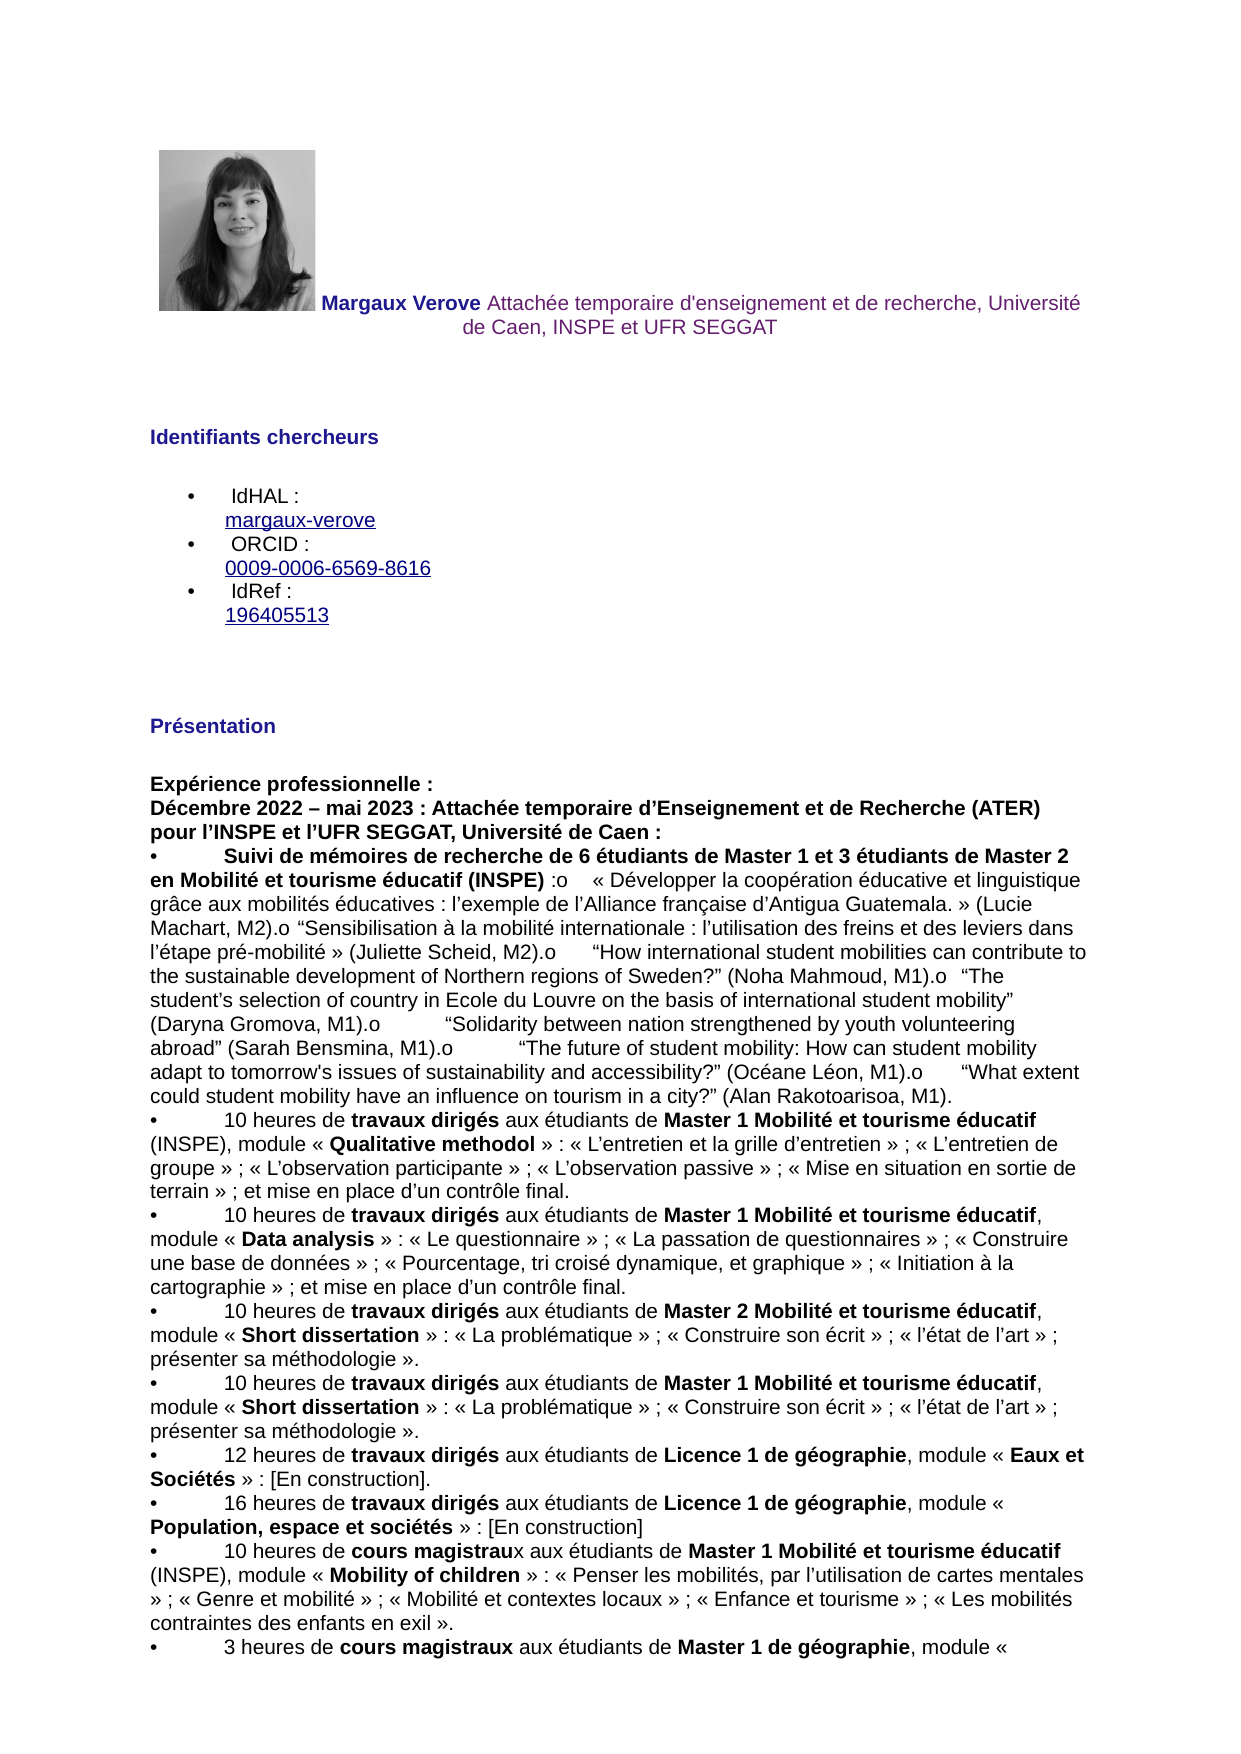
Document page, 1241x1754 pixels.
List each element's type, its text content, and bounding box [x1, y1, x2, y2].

subtitle Expérience professionnelle : [150, 772, 1090, 796]
subtitle Décembre 2022 – mai 2023 : Attachée temporaire d’Enseignement et de Recherche (ATER) pour l’INSPE et l’UFR SEGGAT, Université de Caen : [150, 796, 1090, 844]
text • 3 heures de cours magistraux aux étudiants de Master 1 de géographie, module « [150, 1634, 1090, 1658]
text • Suivi de mémoires de recherche de 6 étudiants de Master 1 et 3 étudiants de Master 2 en Mobilité et tourisme éducatif (INSPE) :o « Développer la coopération éducative et linguistique grâce aux mobilités éducatives : l’exemple de l’Alliance française d’Antigua Guatemala. » (Lucie Machart, M2).o “Sensibilisation à la mobilité internationale : l’utilisation des freins et des leviers dans l’étape pré-mobilité » (Juliette Scheid, M2).o “How international student mobilities can contribute to the sustainable development of Northern regions of Sweden?” (Noha Mahmoud, M1).o “The student’s selection of country in Ecole du Louvre on the basis of international student mobility” (Daryna Gromova, M1).o “Solidarity between nation strengthened by youth volunteering abroad” (Sarah Bensmina, M1).o “The future of student mobility: How can student mobility adapt to tomorrow's issues of sustainability and accessibility?” (Océane Léon, M1).o “What extent could student mobility have an influence on tourism in a city?” (Alan Rakotoarisoa, M1). [150, 844, 1090, 1107]
list 0009-0006-6569-8616 [187, 555, 1090, 579]
text • 10 heures de travaux dirigés aux étudiants de Master 2 Mobilité et tourisme éducatif, module « Short dissertation » : « La problématique » ; « Construire son écrit » ; « l’état de l’art » ; présenter sa méthodologie ». [150, 1299, 1090, 1371]
text • 16 heures de travaux dirigés aux étudiants de Licence 1 de géographie, module « Population, espace et sociétés » : [En construction] [150, 1491, 1090, 1539]
list ORCID : [187, 531, 1090, 555]
text • 12 heures de travaux dirigés aux étudiants de Licence 1 de géographie, module « Eaux et Sociétés » : [En construction]. [150, 1443, 1090, 1491]
subtitle Identifiants chercheurs [150, 425, 1090, 449]
list IdRef : [187, 579, 1090, 603]
text • 10 heures de cours magistraux aux étudiants de Master 1 Mobilité et tourisme éducatif (INSPE), module « Mobility of children » : « Penser les mobilités, par l’utilisation de cartes mentales » ; « Genre et mobilité » ; « Mobilité et contextes locaux » ; « Enfance et tourisme » ; « Les mobilités contraintes des enfants en exil ». [150, 1539, 1090, 1634]
text • 10 heures de travaux dirigés aux étudiants de Master 1 Mobilité et tourisme éducatif, module « Short dissertation » : « La problématique » ; « Construire son écrit » ; « l’état de l’art » ; présenter sa méthodologie ». [150, 1371, 1090, 1443]
subtitle Présentation [150, 714, 1090, 738]
picture [159, 150, 316, 311]
list margaux-verove [187, 507, 1090, 531]
text • 10 heures de travaux dirigés aux étudiants de Master 1 Mobilité et tourisme éducatif (INSPE), module « Qualitative methodol » : « L’entretien et la grille d’entretien » ; « L’entretien de groupe » ; « L’observation participante » ; « L’observation passive » ; « Mise en situation en sortie de terrain » ; et mise en place d’un contrôle final. [150, 1107, 1090, 1203]
text • 10 heures de travaux dirigés aux étudiants de Master 1 Mobilité et tourisme éducatif, module « Data analysis » : « Le questionnaire » ; « La passation de questionnaires » ; « Construire une base de données » ; « Pourcentage, tri croisé dynamique, et graphique » ; « Initiation à la cartographie » ; et mise en place d’un contrôle final. [150, 1203, 1090, 1299]
subtitle Margaux Verove Attachée temporaire d'enseignement et de recherche, Université de Caen, INSPE et UFR SEGGAT [150, 150, 1090, 339]
list IdHAL : [187, 483, 1090, 507]
list 196405513 [187, 603, 1090, 627]
